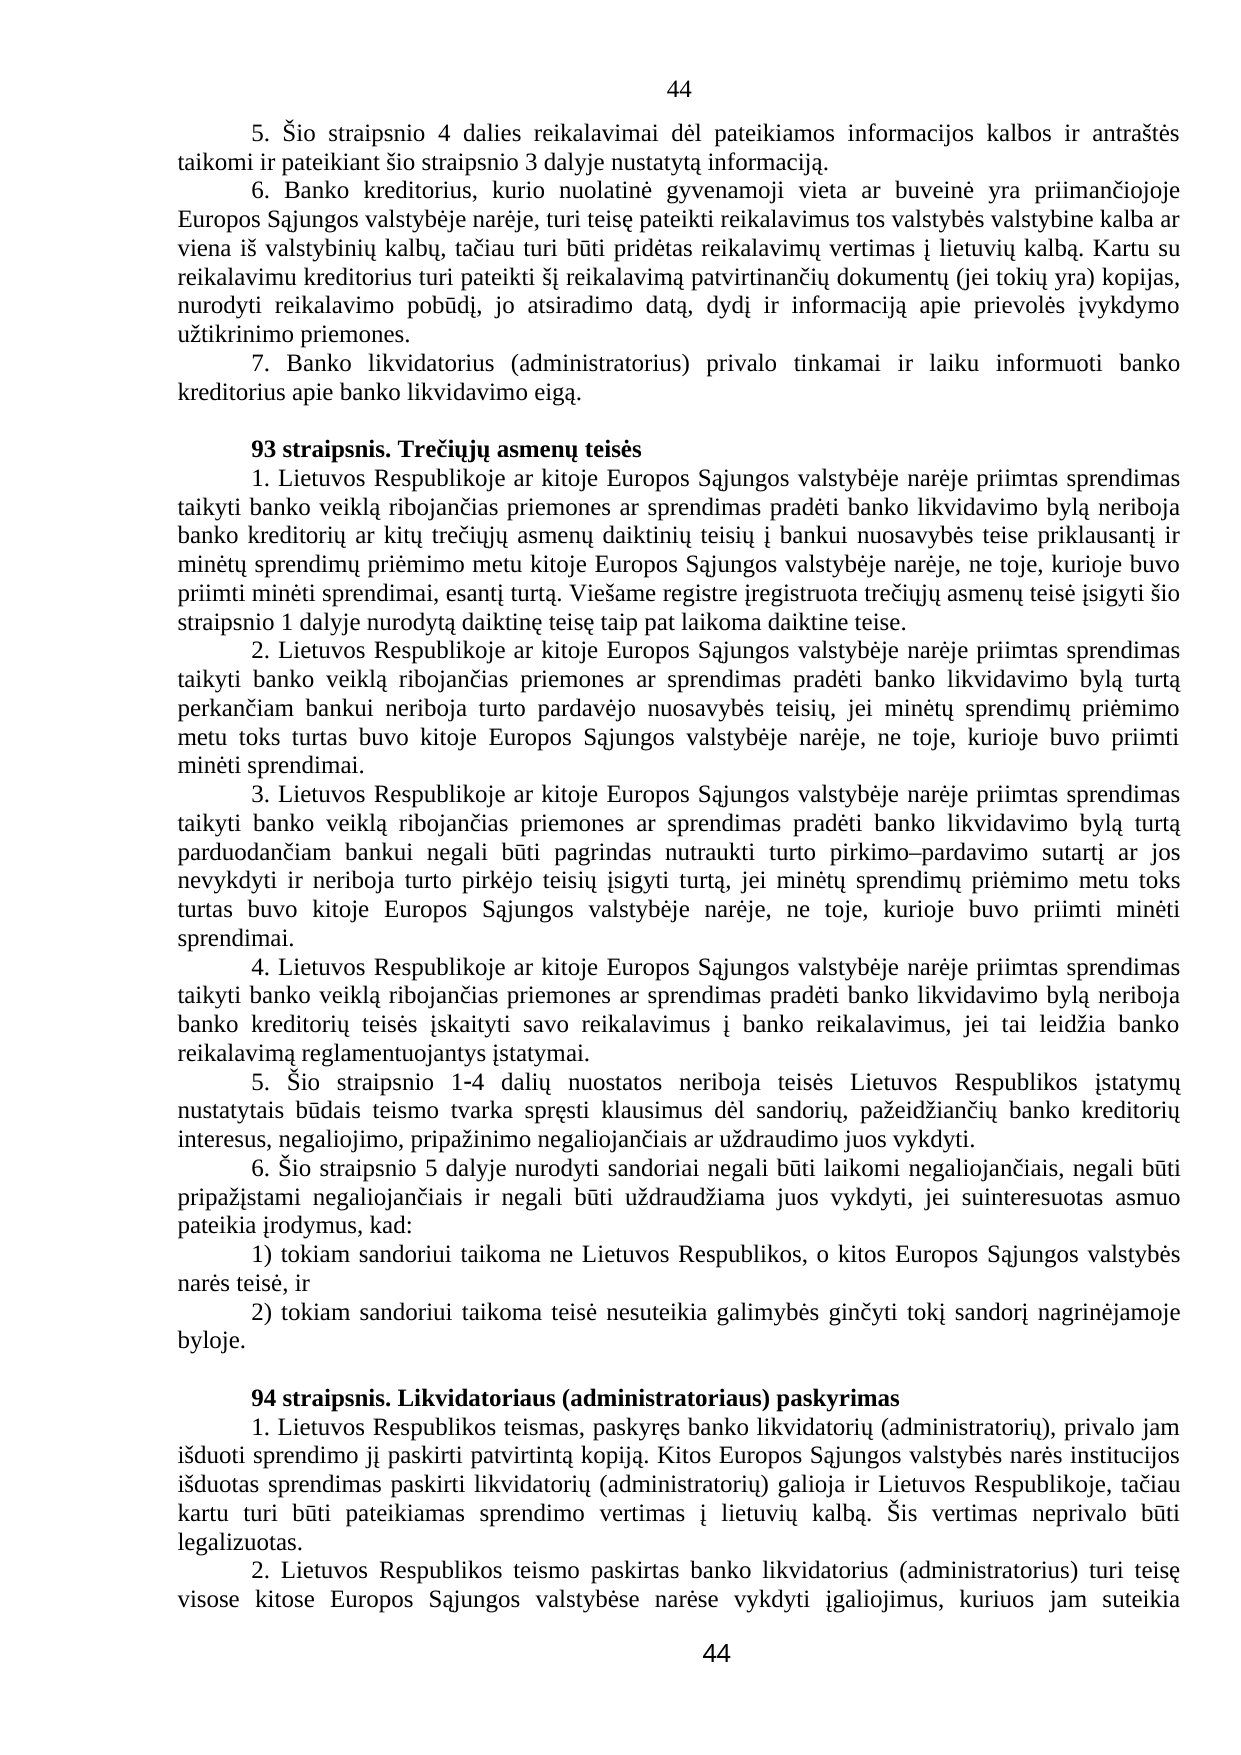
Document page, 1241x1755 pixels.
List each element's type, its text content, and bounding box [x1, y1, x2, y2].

text 6. Banko kreditorius, kurio nuolatinė gyvenamoji vieta ar buveinė yra priimančiojoje Europos Sąjungos valstybėje narėje, turi teisę pateikti reikalavimus tos valstybės valstybine kalba ar viena iš valstybinių kalbų, tačiau turi būti pridėtas reikalavimų vertimas į lietuvių kalbą. Kartu su reikalavimu kreditorius turi pateikti šį reikalavimą patvirtinančių dokumentų (jei tokių yra) kopijas, nurodyti reikalavimo pobūdį, jo atsiradimo datą, dydį ir informaciją apie prievolės įvykdymo užtikrinimo priemones. [177, 176, 1181, 348]
text 6. Šio straipsnio 5 dalyje nurodyti sandoriai negali būti laikomi negaliojančiais, negali būti pripažįstami negaliojančiais ir negali būti uždraudžiama juos vykdyti, jei suinteresuotas asmuo pateikia įrodymus, kad: [177, 1153, 1181, 1239]
text 7. Banko likvidatorius (administratorius) privalo tinkamai ir laiku informuoti banko kreditorius apie banko likvidavimo eigą. [177, 348, 1181, 406]
text 5. Šio straipsnio 14 dalių nuostatos neriboja teisės Lietuvos Respublikos įstatymų nustatytais būdais teismo tvarka spręsti klausimus dėl sandorių, pažeidžiančių banko kreditorių interesus, negaliojimo, pripažinimo negaliojančiais ar uždraudimo juos vykdyti. [177, 1067, 1181, 1153]
text 4. Lietuvos Respublikoje ar kitoje Europos Sąjungos valstybėje narėje priimtas sprendimas taikyti banko veiklą ribojančias priemones ar sprendimas pradėti banko likvidavimo bylą neriboja banko kreditorių teisės įskaityti savo reikalavimus į banko reikalavimus, jei tai leidžia banko reikalavimą reglamentuojantys įstatymai. [177, 952, 1181, 1067]
text 1) tokiam sandoriui taikoma ne Lietuvos Respublikos, o kitos Europos Sąjungos valstybės narės teisė, ir [177, 1239, 1181, 1297]
text 2. Lietuvos Respublikoje ar kitoje Europos Sąjungos valstybėje narėje priimtas sprendimas taikyti banko veiklą ribojančias priemones ar sprendimas pradėti banko likvidavimo bylą turtą perkančiam bankui neriboja turto pardavėjo nuosavybės teisių, jei minėtų sprendimų priėmimo metu toks turtas buvo kitoje Europos Sąjungos valstybėje narėje, ne toje, kurioje buvo priimti minėti sprendimai. [177, 636, 1181, 779]
text 2) tokiam sandoriui taikoma teisė nesuteikia galimybės ginčyti tokį sandorį nagrinėjamoje byloje. [177, 1297, 1181, 1354]
text 5. Šio straipsnio 4 dalies reikalavimai dėl pateikiamos informacijos kalbos ir antraštės taikomi ir pateikiant šio straipsnio 3 dalyje nustatytą informaciją. [177, 118, 1181, 176]
text 93 straipsnis. Trečiųjų asmenų teisės [177, 434, 1181, 463]
text 1. Lietuvos Respublikos teismas, paskyręs banko likvidatorių (administratorių), privalo jam išduoti sprendimo jį paskirti patvirtintą kopiją. Kitos Europos Sąjungos valstybės narės institucijos išduotas sprendimas paskirti likvidatorių (administratorių) galioja ir Lietuvos Respublikoje, tačiau kartu turi būti pateikiamas sprendimo vertimas į lietuvių kalbą. Šis vertimas neprivalo būti legalizuotas. [177, 1412, 1181, 1556]
text 94 straipsnis. Likvidatoriaus (administratoriaus) paskyrimas [177, 1383, 1181, 1412]
text 3. Lietuvos Respublikoje ar kitoje Europos Sąjungos valstybėje narėje priimtas sprendimas taikyti banko veiklą ribojančias priemones ar sprendimas pradėti banko likvidavimo bylą turtą parduodančiam bankui negali būti pagrindas nutraukti turto pirkimo–pardavimo sutartį ar jos nevykdyti ir neriboja turto pirkėjo teisių įsigyti turtą, jei minėtų sprendimų priėmimo metu toks turtas buvo kitoje Europos Sąjungos valstybėje narėje, ne toje, kurioje buvo priimti minėti sprendimai. [177, 779, 1181, 952]
text 1. Lietuvos Respublikoje ar kitoje Europos Sąjungos valstybėje narėje priimtas sprendimas taikyti banko veiklą ribojančias priemones ar sprendimas pradėti banko likvidavimo bylą neriboja banko kreditorių ar kitų trečiųjų asmenų daiktinių teisių į bankui nuosavybės teise priklausantį ir minėtų sprendimų priėmimo metu kitoje Europos Sąjungos valstybėje narėje, ne toje, kurioje buvo priimti minėti sprendimai, esantį turtą. Viešame registre įregistruota trečiųjų asmenų teisė įsigyti šio straipsnio 1 dalyje nurodytą daiktinę teisę taip pat laikoma daiktine teise. [177, 463, 1181, 636]
text 2. Lietuvos Respublikos teismo paskirtas banko likvidatorius (administratorius) turi teisę visose kitose Europos Sąjungos valstybėse narėse vykdyti įgaliojimus, kuriuos jam suteikia [177, 1556, 1181, 1613]
